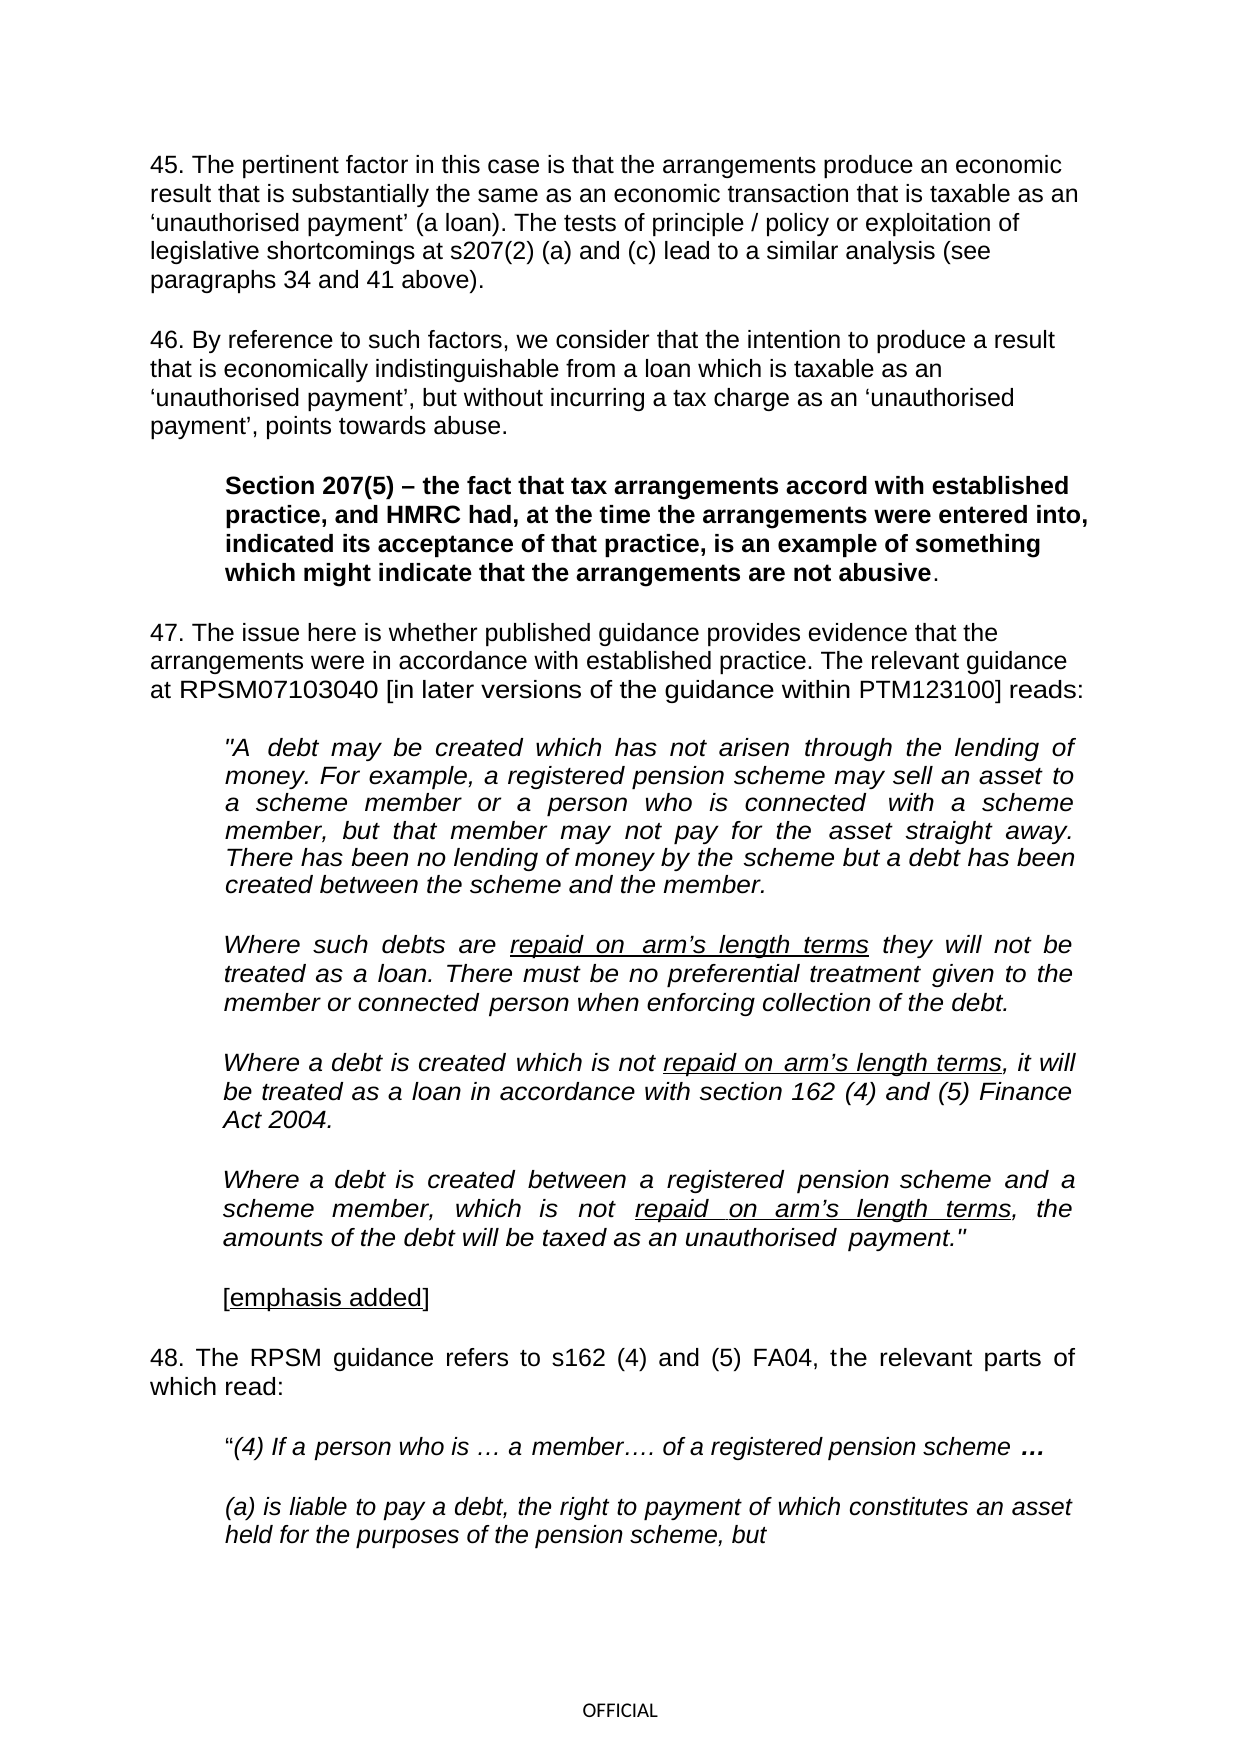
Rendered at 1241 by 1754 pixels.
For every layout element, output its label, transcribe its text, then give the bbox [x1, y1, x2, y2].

text Where a debt is created between a registered pension scheme and a scheme member, which is not repaid on arm’s length terms, the amounts of the debt will be taxed as an unauthorised payment." [222, 1166, 1076, 1252]
text Section 207(5) – the fact that tax arrangements accord with established practice, and HMRC had, at the time the arrangements were entered into, indicated its acceptance of that practice, is an example of something which might indicate that the arrangements are not abusive. [225, 471, 1090, 586]
text “(4) If a person who is … a member…. of a registered pension scheme … [150, 1432, 1076, 1461]
text 48. The RPSM guidance refers to s162 (4) and (5) FA04, the relevant parts of which read: [150, 1343, 1076, 1401]
text "A debt may be created which has not arisen through the lending of money. For example, a registered pension scheme may sell an asset to a scheme member or a person who is connected with a scheme member, but that member may not pay for the asset straight away. There has been no lending of money by the scheme but a debt has been created between the scheme and the member. [223, 735, 1076, 899]
text 47. The issue here is whether published guidance provides evidence that the arrangements were in accordance with established practice. The relevant guidance at RPSM07103040 [in later versions of the guidance within PTM123100] reads: [150, 617, 1090, 704]
text [emphasis added] [222, 1283, 1076, 1312]
text (a) is liable to pay a debt, the right to payment of which constitutes an asset held for the purposes of the pension scheme, but [225, 1492, 1076, 1549]
text 46. By reference to such factors, we consider that the intention to produce a result that is economically indistinguishable from a loan which is taxable as an ‘unauthorised payment’, but without incurring a tax charge as an ‘unauthorised payment’, points towards abuse. [150, 325, 1090, 440]
text 45. The pertinent factor in this case is that the arrangements produce an economic result that is substantially the same as an economic transaction that is taxable as an ‘unauthorised payment’ (a loan). The tests of principle / policy or exploitation of legislative shortcomings at s207(2) (a) and (c) lead to a similar analysis (see paragraphs 34 and 41 above). [150, 150, 1090, 294]
text Where such debts are repaid on arm’s length terms they will not be treated as a loan. There must be no preferential treatment given to the member or connected person when enforcing collection of the debt. [223, 931, 1076, 1017]
text Where a debt is created which is not repaid on arm’s length terms, it will be treated as a loan in accordance with section 162 (4) and (5) Finance Act 2004. [223, 1048, 1076, 1134]
